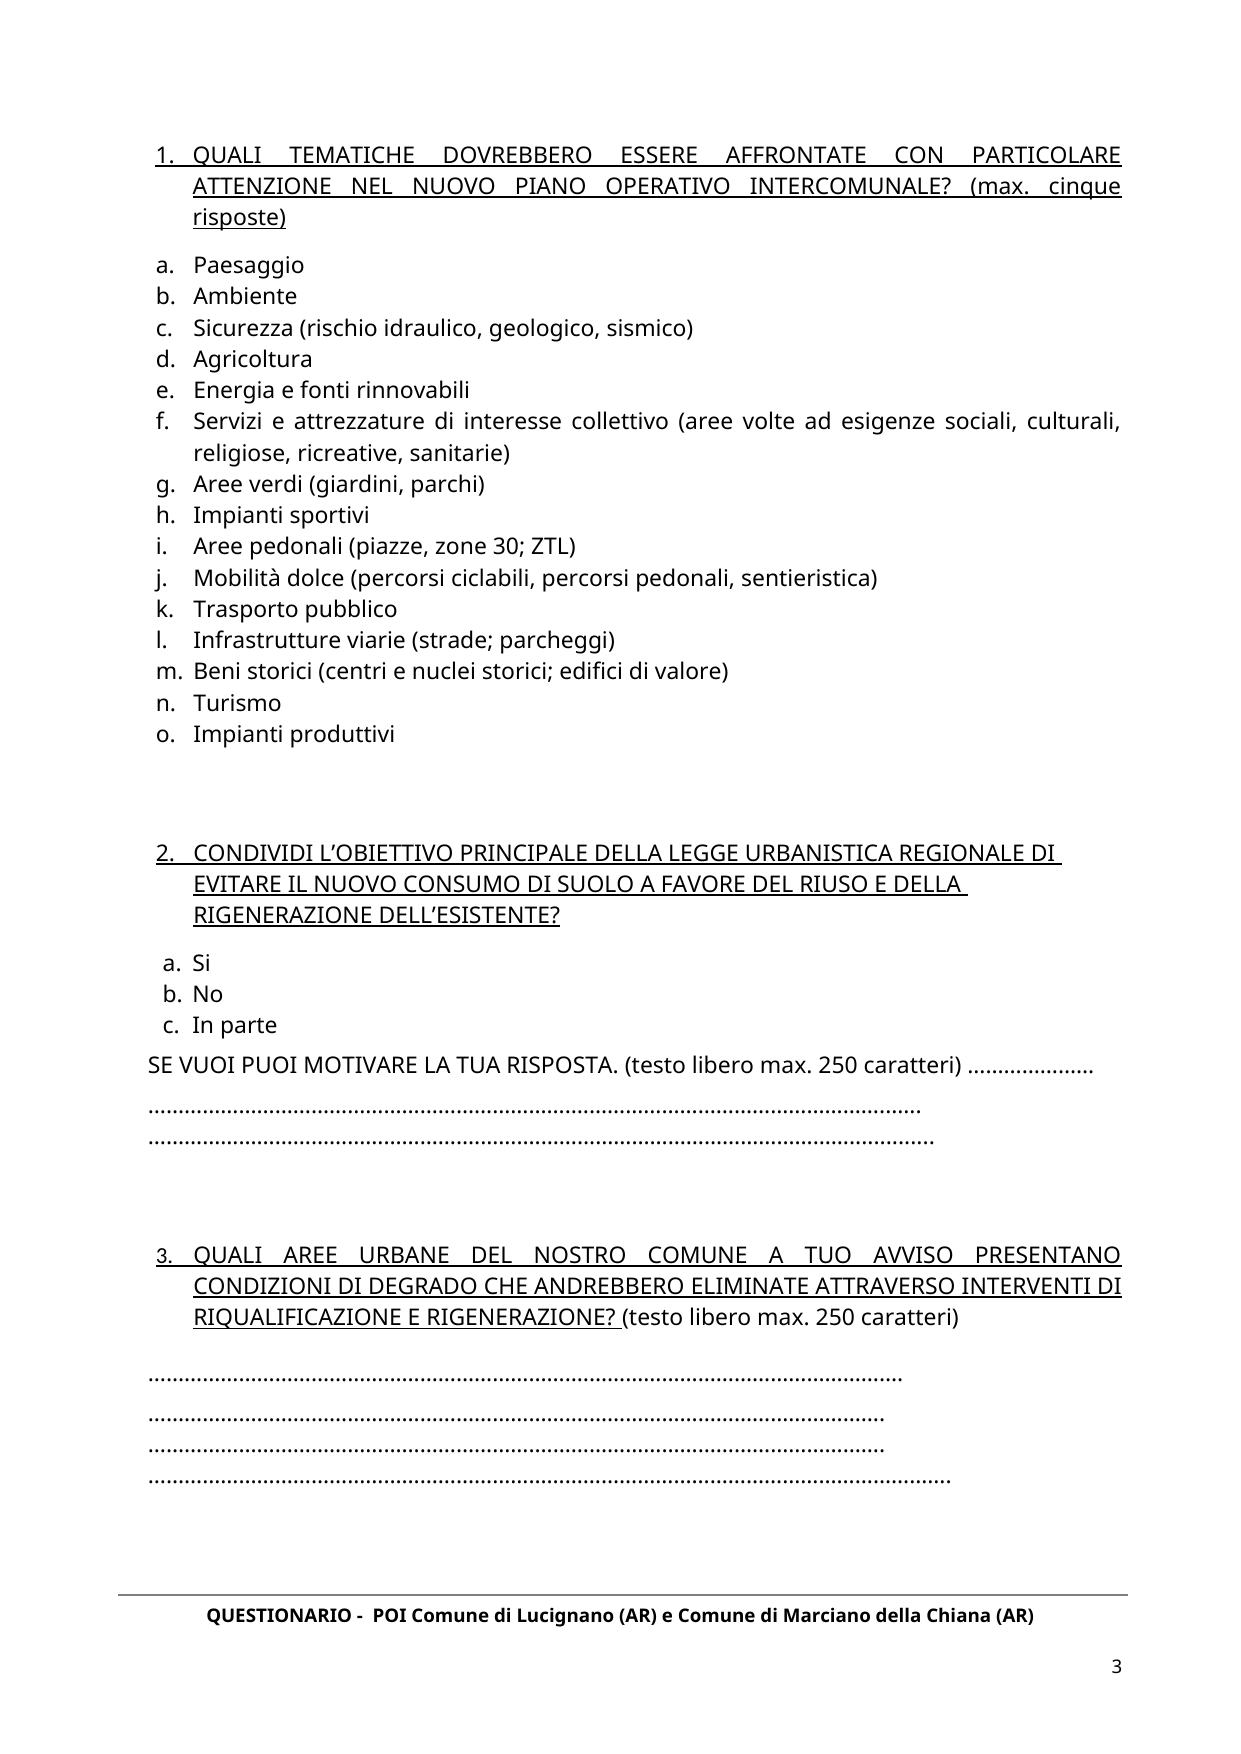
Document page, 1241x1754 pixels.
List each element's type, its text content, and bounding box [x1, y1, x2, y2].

list Ambiente [156, 280, 1122, 311]
list Trasporto pubblico [156, 593, 1122, 624]
list Impianti sportivi [156, 499, 1122, 530]
text …………………………………………………………….…………………………………………….…...……………………………………………….…….……………………………………………….............. [148, 1088, 1122, 1151]
list Agricoltura [156, 343, 1122, 374]
list Servizi e attrezzature di interesse collettivo (aree volte ad esigenze sociali, culturali, religiose, ricreative, sanitarie) [156, 405, 1122, 468]
list Sicurezza (rischio idraulico, geologico, sismico) [156, 311, 1122, 343]
list CONDIVIDI L’OBIETTIVO PRINCIPALE DELLA LEGGE URBANISTICA REGIONALE DI EVITARE IL NUOVO CONSUMO DI SUOLO A FAVORE DEL RIUSO E DELLA RIGENERAZIONE DELL’ESISTENTE? [156, 836, 1122, 930]
list Turismo [156, 686, 1122, 718]
list QUALI TEMATICHE DOVREBBERO ESSERE AFFRONTATE CON PARTICOLARE [155, 138, 1122, 165]
list Si [162, 947, 1122, 978]
list Infrastrutture viarie (strade; parcheggi) [156, 624, 1122, 655]
list ATTENZIONE NEL NUOVO PIANO OPERATIVO INTERCOMUNALE? (max. cinque risposte) [155, 167, 1122, 232]
list QUALI AREE URBANE DEL NOSTRO COMUNE A TUO AVVISO PRESENTANO [156, 1238, 1122, 1265]
list CONDIZIONI DI DEGRADO CHE ANDREBBERO ELIMINATE ATTRAVERSO INTERVENTI DI RIQUALIFICAZIONE E RIGENERAZIONE? (testo libero max. 250 caratteri) [156, 1267, 1122, 1332]
list Paesaggio [156, 249, 1122, 280]
text SE VUOI PUOI MOTIVARE LA TUA RISPOSTA. (testo libero max. 250 caratteri) ………………… [148, 1049, 1122, 1080]
list Aree verdi (giardini, parchi) [156, 468, 1122, 499]
list No [162, 978, 1122, 1009]
list Aree pedonali (piazze, zone 30; ZTL) [156, 530, 1122, 561]
list Mobilità dolce (percorsi ciclabili, percorsi pedonali, sentieristica) [156, 561, 1122, 593]
list In parte [162, 1009, 1122, 1041]
text …………………………………………………………….…………………………………………….……………………………………………………….………………………………………………….……………………………………………………………………………………………………………………. [148, 1397, 1122, 1491]
list Beni storici (centri e nuclei storici; edifici di valore) [156, 655, 1122, 686]
list Impianti produttivi [156, 718, 1122, 749]
text ……………………………………………………………….……………………………………………. [148, 1357, 1122, 1388]
list Energia e fonti rinnovabili [156, 374, 1122, 405]
